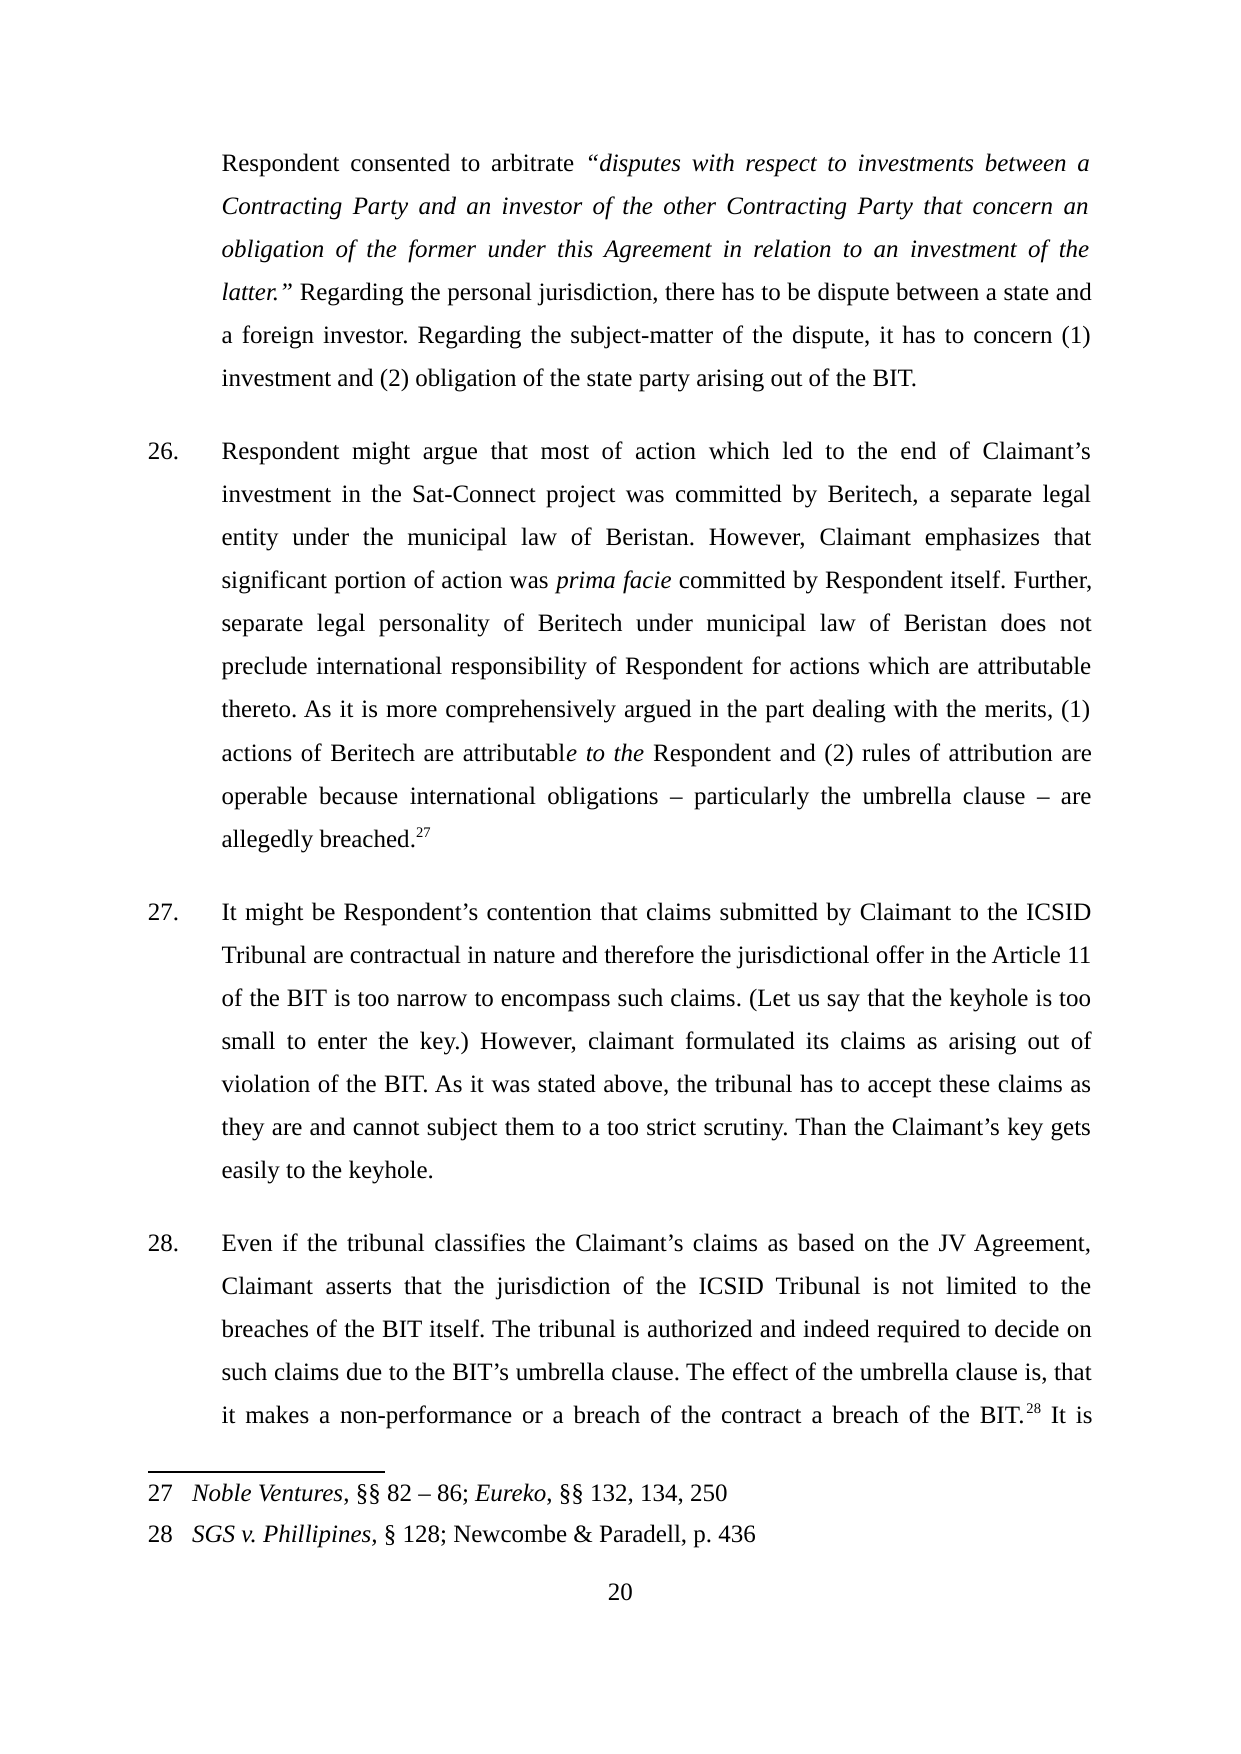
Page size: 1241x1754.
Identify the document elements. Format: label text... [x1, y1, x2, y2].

list It might be Respondent’s contention that claims submitted by Claimant to the ICSID Tribunal are contractual in nature and therefore the jurisdictional offer in the Article 11 of the BIT is too narrow to encompass such claims. (Let us say that the keyhole is too small to enter the key.) However, claimant formulated its claims as arising out of violation of the BIT. As it was stated above, the tribunal has to accept these claims as they are and cannot subject them to a too strict scrutiny. Than the Claimant’s key gets easily to the keyhole. [148, 897, 1093, 1184]
list Even if the tribunal classifies the Claimant’s claims as based on the JV Agreement, Claimant asserts that the jurisdiction of the ICSID Tribunal is not limited to the breaches of the BIT itself. The tribunal is authorized and indeed required to decide on such claims due to the BIT’s umbrella clause. The effect of the umbrella clause is, that it makes a non-performance or a breach of the contract a breach of the BIT. It is Respondent’s obligation under Article 10 of the BIT to “constantly guarantee the observance of any obligation it has assumed with regard to investments”. Therefore, every obligation arising out of the JV Agreement is an “obligation […] under this Agreement [the BIT] in relation to an investment of the latter” according to Article 11 of the BIT. [148, 1228, 1093, 1429]
list SGS v. Phillipines, § 128; Newcombe & Paradell, p. 436 [148, 1519, 1093, 1547]
list Noble Ventures, §§ 82 – 86; Eureko, §§ 132, 134, 250 [148, 1478, 1093, 1507]
list Respondent might argue that most of action which led to the end of Claimant’s investment in the Sat-Connect project was committed by Beritech, a separate legal entity under the municipal law of Beristan. However, Claimant emphasizes that significant portion of action was prima facie committed by Respondent itself. Further, separate legal personality of Beritech under municipal law of Beristan does not preclude international responsibility of Respondent for actions which are attributable thereto. As it is more comprehensively argued in the part dealing with the merits, (1) actions of Beritech are attributable to the Respondent and (2) rules of attribution are operable because international obligations – particularly the umbrella clause – are allegedly breached. [148, 436, 1093, 853]
list Respondent consented to arbitrate “disputes with respect to investments between a Contracting Party and an investor of the other Contracting Party that concern an obligation of the former under this Agreement in relation to an investment of the latter.” Regarding the personal jurisdiction, there has to be dispute between a state and a foreign investor. Regarding the subject-matter of the dispute, it has to concern (1) investment and (2) obligation of the state party arising out of the BIT. [148, 148, 1093, 392]
